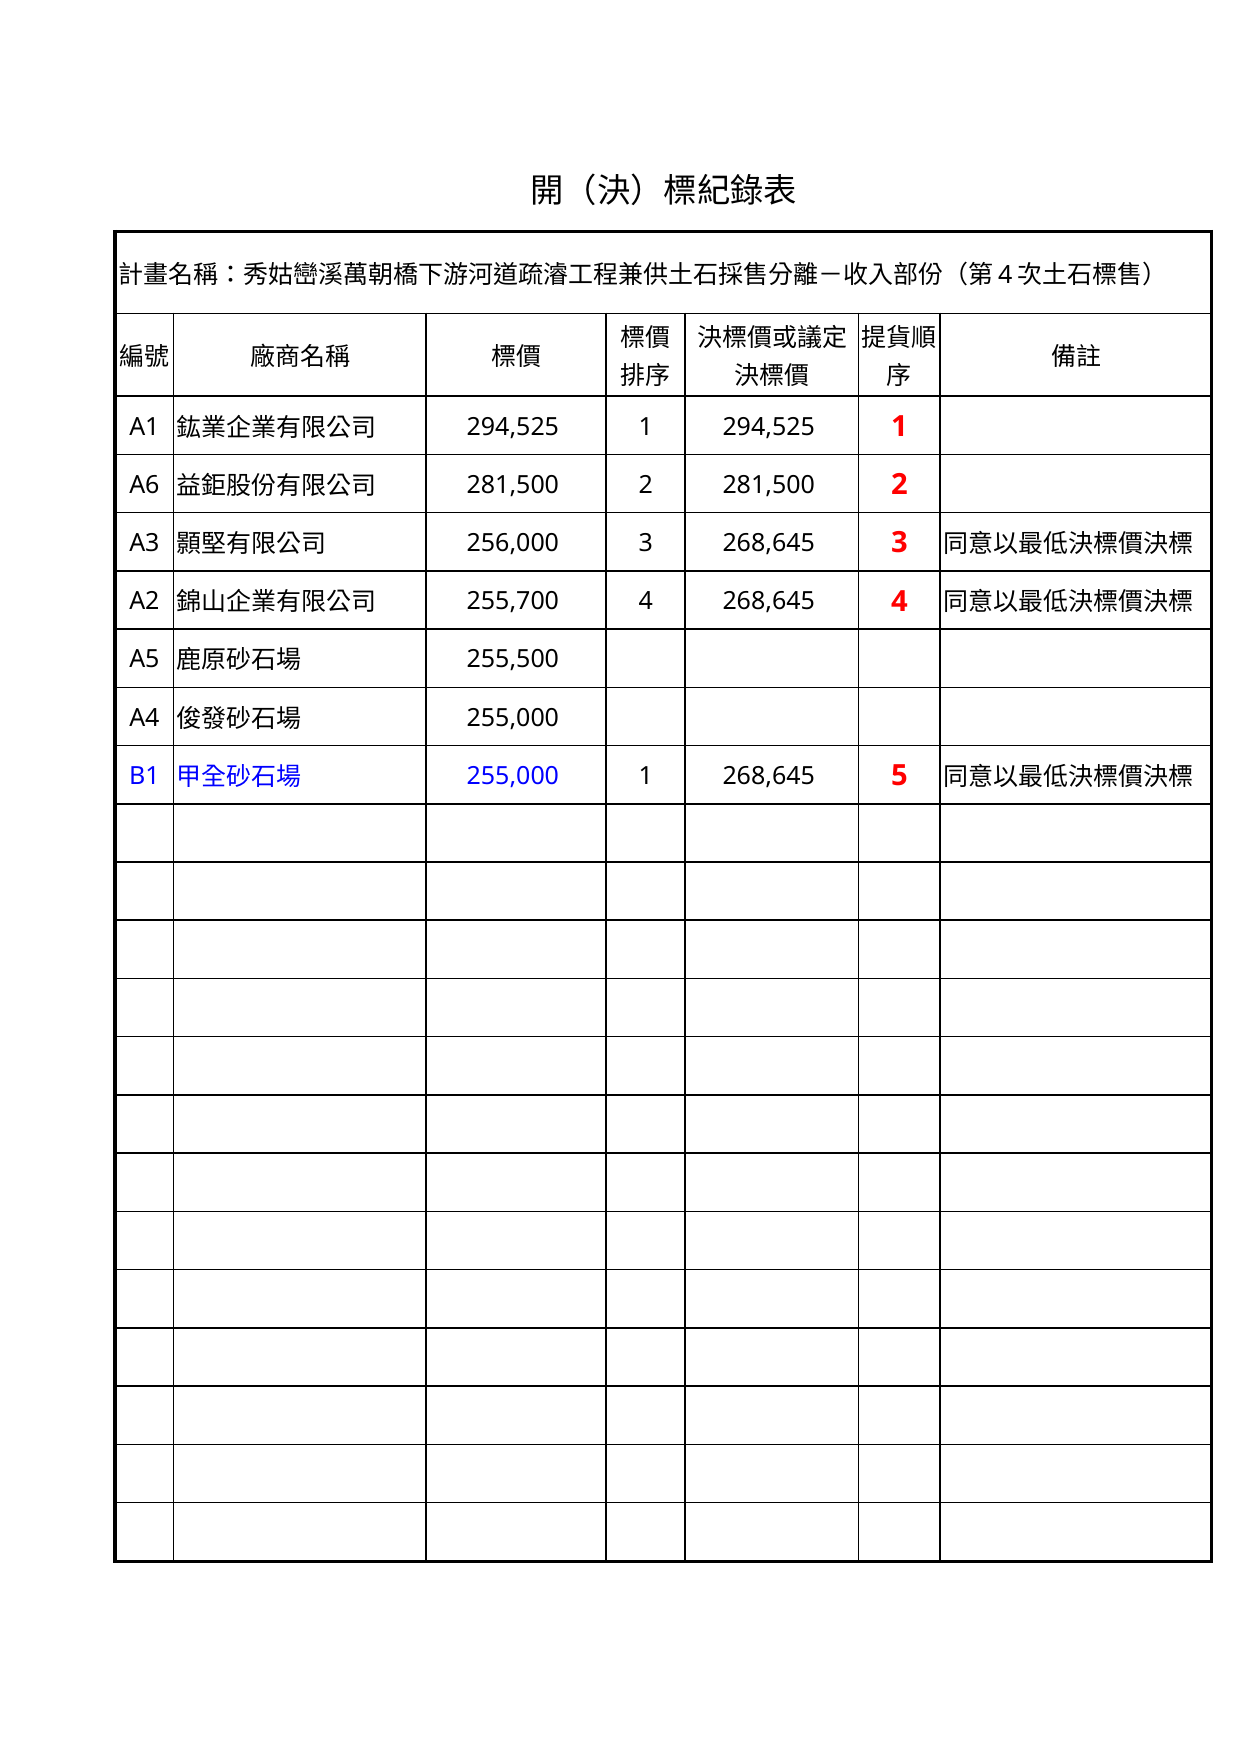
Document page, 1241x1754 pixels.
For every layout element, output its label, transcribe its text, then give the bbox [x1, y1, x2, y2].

table_cell [174, 1387, 425, 1443]
table_cell 2 [607, 455, 684, 512]
table_cell [859, 1387, 939, 1443]
table_cell 268,645 [686, 746, 858, 803]
table_cell 255,000 [427, 746, 605, 803]
table_cell A4 [117, 688, 173, 745]
table_cell [174, 1270, 425, 1327]
table_cell 255,000 [427, 688, 605, 745]
table_cell [686, 1154, 858, 1211]
table_cell [174, 1096, 425, 1152]
table_cell [859, 805, 939, 861]
table_cell [686, 1096, 858, 1152]
table_cell [686, 688, 858, 745]
table_cell 4 [859, 572, 939, 628]
table_cell [117, 805, 173, 861]
table_cell [941, 979, 1210, 1036]
table_cell [117, 979, 173, 1036]
table_cell [174, 1503, 425, 1560]
table_cell 鹿原砂石場 [174, 630, 425, 686]
table_cell [859, 630, 939, 686]
table_cell 255,700 [427, 572, 605, 628]
table_cell [859, 1212, 939, 1269]
table_cell [427, 1445, 605, 1502]
table_cell [859, 1154, 939, 1211]
table_cell [427, 1037, 605, 1094]
table_cell 標價排序 [607, 314, 684, 395]
table_cell 決標價或議定決標價 [686, 314, 858, 395]
table_cell [427, 1270, 605, 1327]
table_cell [859, 863, 939, 919]
table_cell 281,500 [686, 455, 858, 512]
table_cell 編號 [117, 314, 173, 395]
table_cell [941, 921, 1210, 978]
table_cell [174, 805, 425, 861]
table_cell [174, 1154, 425, 1211]
table_cell B1 [117, 746, 173, 803]
table_cell [859, 1329, 939, 1385]
table_cell [117, 1503, 173, 1560]
table_cell 268,645 [686, 572, 858, 628]
table_cell [941, 1037, 1210, 1094]
table_cell 廠商名稱 [174, 314, 425, 395]
table_cell 281,500 [427, 455, 605, 512]
table_cell [607, 688, 684, 745]
table_cell [941, 455, 1210, 512]
table_cell [117, 1329, 173, 1385]
table_cell 計畫名稱：秀姑巒溪萬朝橋下游河道疏濬工程兼供土石採售分離－收入部份（第4次土石標售） [117, 233, 1210, 312]
table_cell 1 [607, 746, 684, 803]
table_cell [427, 1387, 605, 1443]
table_cell 294,525 [427, 397, 605, 453]
table_cell [859, 921, 939, 978]
table_cell 顥堅有限公司 [174, 513, 425, 570]
table_cell [427, 979, 605, 1036]
table_cell [859, 1270, 939, 1327]
table_cell 同意以最低決標價決標 [941, 513, 1210, 570]
table_cell A1 [117, 397, 173, 453]
table_cell [686, 1445, 858, 1502]
table_cell [607, 1212, 684, 1269]
table_cell [607, 979, 684, 1036]
table_cell A2 [117, 572, 173, 628]
table_cell [607, 1387, 684, 1443]
table_cell 提貨順序 [859, 314, 939, 395]
table_cell [427, 805, 605, 861]
table_cell [941, 805, 1210, 861]
table_cell 256,000 [427, 513, 605, 570]
table_cell A5 [117, 630, 173, 686]
table_cell [941, 1096, 1210, 1152]
table_cell [117, 1387, 173, 1443]
table_cell 4 [607, 572, 684, 628]
table_cell [117, 1154, 173, 1211]
table_cell [117, 1270, 173, 1327]
table_cell [607, 863, 684, 919]
table_cell A3 [117, 513, 173, 570]
table_cell 5 [859, 746, 939, 803]
table_cell [686, 1270, 858, 1327]
table_cell [174, 979, 425, 1036]
table_cell [427, 863, 605, 919]
table_cell 3 [859, 513, 939, 570]
table_cell [607, 1270, 684, 1327]
table_header 開（決）標紀錄表 [115, 147, 1212, 230]
table_cell [117, 1212, 173, 1269]
table_cell [941, 1154, 1210, 1211]
table_cell [686, 863, 858, 919]
table_cell [174, 863, 425, 919]
table_cell [607, 1445, 684, 1502]
table_cell [859, 979, 939, 1036]
table_cell 255,500 [427, 630, 605, 686]
table_cell [117, 1445, 173, 1502]
table_cell [941, 1329, 1210, 1385]
table_cell [607, 630, 684, 686]
table_cell [427, 1329, 605, 1385]
table_cell [941, 1387, 1210, 1443]
table_cell 標價 [427, 314, 605, 395]
table_cell [859, 1445, 939, 1502]
table_cell [607, 1503, 684, 1560]
table_cell [686, 1387, 858, 1443]
table_cell [117, 1037, 173, 1094]
table_cell [859, 1096, 939, 1152]
table_cell [686, 921, 858, 978]
table_cell [686, 1329, 858, 1385]
table_cell 1 [607, 397, 684, 453]
table_cell [117, 921, 173, 978]
table_cell 3 [607, 513, 684, 570]
table_cell 備註 [941, 314, 1210, 395]
table_cell [859, 688, 939, 745]
table_cell 甲全砂石場 [174, 746, 425, 803]
table_cell [607, 1329, 684, 1385]
table_cell [686, 805, 858, 861]
table_cell [859, 1037, 939, 1094]
table_cell [686, 1037, 858, 1094]
table_cell [686, 979, 858, 1036]
table_cell [174, 1329, 425, 1385]
table_cell [941, 397, 1210, 453]
table_cell [427, 921, 605, 978]
table_cell 同意以最低決標價決標 [941, 746, 1210, 803]
table_cell [941, 630, 1210, 686]
table_cell [427, 1503, 605, 1560]
table_cell [427, 1212, 605, 1269]
table_cell 294,525 [686, 397, 858, 453]
table_cell [174, 921, 425, 978]
table_cell [941, 1270, 1210, 1327]
table_cell [686, 630, 858, 686]
table_cell 2 [859, 455, 939, 512]
table_cell [941, 1503, 1210, 1560]
table_cell [117, 1096, 173, 1152]
table_cell 益鉅股份有限公司 [174, 455, 425, 512]
table_cell 錦山企業有限公司 [174, 572, 425, 628]
table_cell [607, 1096, 684, 1152]
table_cell 同意以最低決標價決標 [941, 572, 1210, 628]
table_cell [941, 688, 1210, 745]
table_cell [174, 1037, 425, 1094]
table_cell [174, 1212, 425, 1269]
table_cell 268,645 [686, 513, 858, 570]
table_cell [686, 1212, 858, 1269]
table_cell [607, 1037, 684, 1094]
table_cell [427, 1154, 605, 1211]
table_cell [607, 1154, 684, 1211]
table_cell [686, 1503, 858, 1560]
table_cell [941, 1212, 1210, 1269]
table_cell [607, 805, 684, 861]
table_cell A6 [117, 455, 173, 512]
table_cell [607, 921, 684, 978]
table_cell [174, 1445, 425, 1502]
table_cell 俊發砂石場 [174, 688, 425, 745]
table_cell [117, 863, 173, 919]
table_cell [427, 1096, 605, 1152]
table_cell 1 [859, 397, 939, 453]
table_cell 鈜業企業有限公司 [174, 397, 425, 453]
table_cell [941, 1445, 1210, 1502]
table_cell [941, 863, 1210, 919]
table_cell [859, 1503, 939, 1560]
